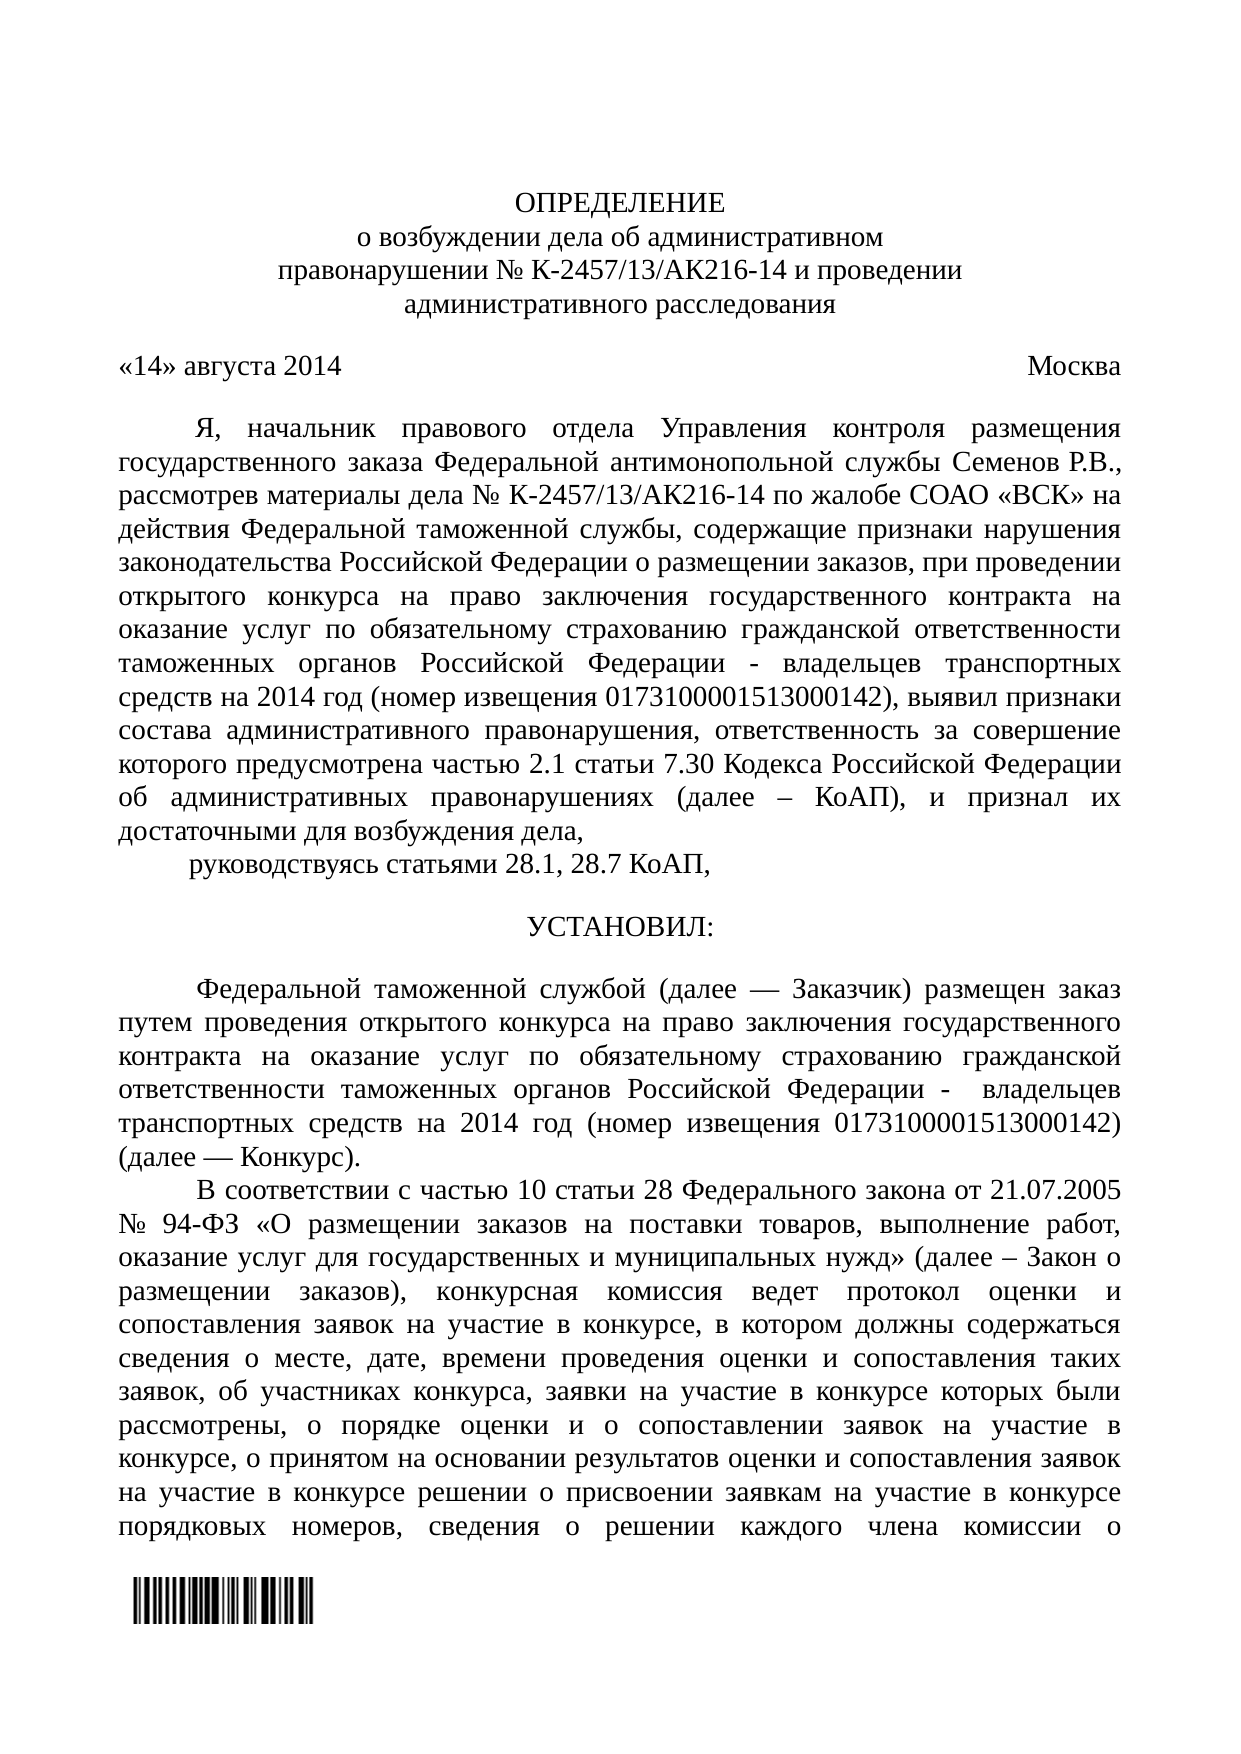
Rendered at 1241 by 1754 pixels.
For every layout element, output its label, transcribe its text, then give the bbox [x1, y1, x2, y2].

text В соответствии с частью 10 статьи 28 Федерального закона от 21.07.2005 № 94-ФЗ «О размещении заказов на поставки товаров, выполнение работ, оказание услуг для государственных и муниципальных нужд» (далее – Закон о размещении заказов), конкурсная комиссия ведет протокол оценки и сопоставления заявок на участие в конкурсе, в котором должны содержаться сведения о месте, дате, времени проведения оценки и сопоставления таких заявок, об участниках конкурса, заявки на участие в конкурсе которых были рассмотрены, о порядке оценки и о сопоставлении заявок на участие в конкурсе, о принятом на основании результатов оценки и сопоставления заявок на участие в конкурсе решении о присвоении заявкам на участие в конкурсе порядковых номеров, сведения о решении каждого члена комиссии о [118, 1172, 1122, 1541]
text Я, начальник правового отдела Управления контроля размещения государственного заказа Федеральной антимонопольной службы Семенов Р.В., рассмотрев материалы дела № К-2457/13/АК216-14 по жалобе СОАО «ВСК» на действия Федеральной таможенной службы, содержащие признаки нарушения законодательства Российской Федерации о размещении заказов, при проведении открытого конкурса на право заключения государственного контракта на оказание услуг по обязательному страхованию гражданской ответственности таможенных органов Российской Федерации - владельцев транспортных средств на 2014 год (номер извещения 0173100001513000142), выявил признаки состава административного правонарушения, ответственность за совершение которого предусмотрена частью 2.1 статьи 7.30 Кодекса Российской Федерации об административных правонарушениях (далее – КоАП), и признал их достаточными для возбуждения дела, [118, 410, 1122, 846]
text УСТАНОВИЛ: [118, 909, 1122, 942]
text о возбуждении дела об административном [118, 219, 1122, 252]
text «14» августа 2014 Москва [118, 348, 1122, 382]
picture [118, 1577, 331, 1624]
text руководствуясь статьями 28.1, 28.7 КоАП, [118, 846, 1122, 880]
text ОПРЕДЕЛЕНИЕ [118, 185, 1122, 219]
text правонарушении № К-2457/13/АК216-14 и проведении [118, 252, 1122, 286]
text административного расследования [118, 286, 1122, 319]
text Федеральной таможенной службой (далее — Заказчик) размещен заказ путем проведения открытого конкурса на право заключения государственного контракта на оказание услуг по обязательному страхованию гражданской ответственности таможенных органов Российской Федерации - владельцев транспортных средств на 2014 год (номер извещения 0173100001513000142) (далее — Конкурс). [118, 971, 1122, 1172]
